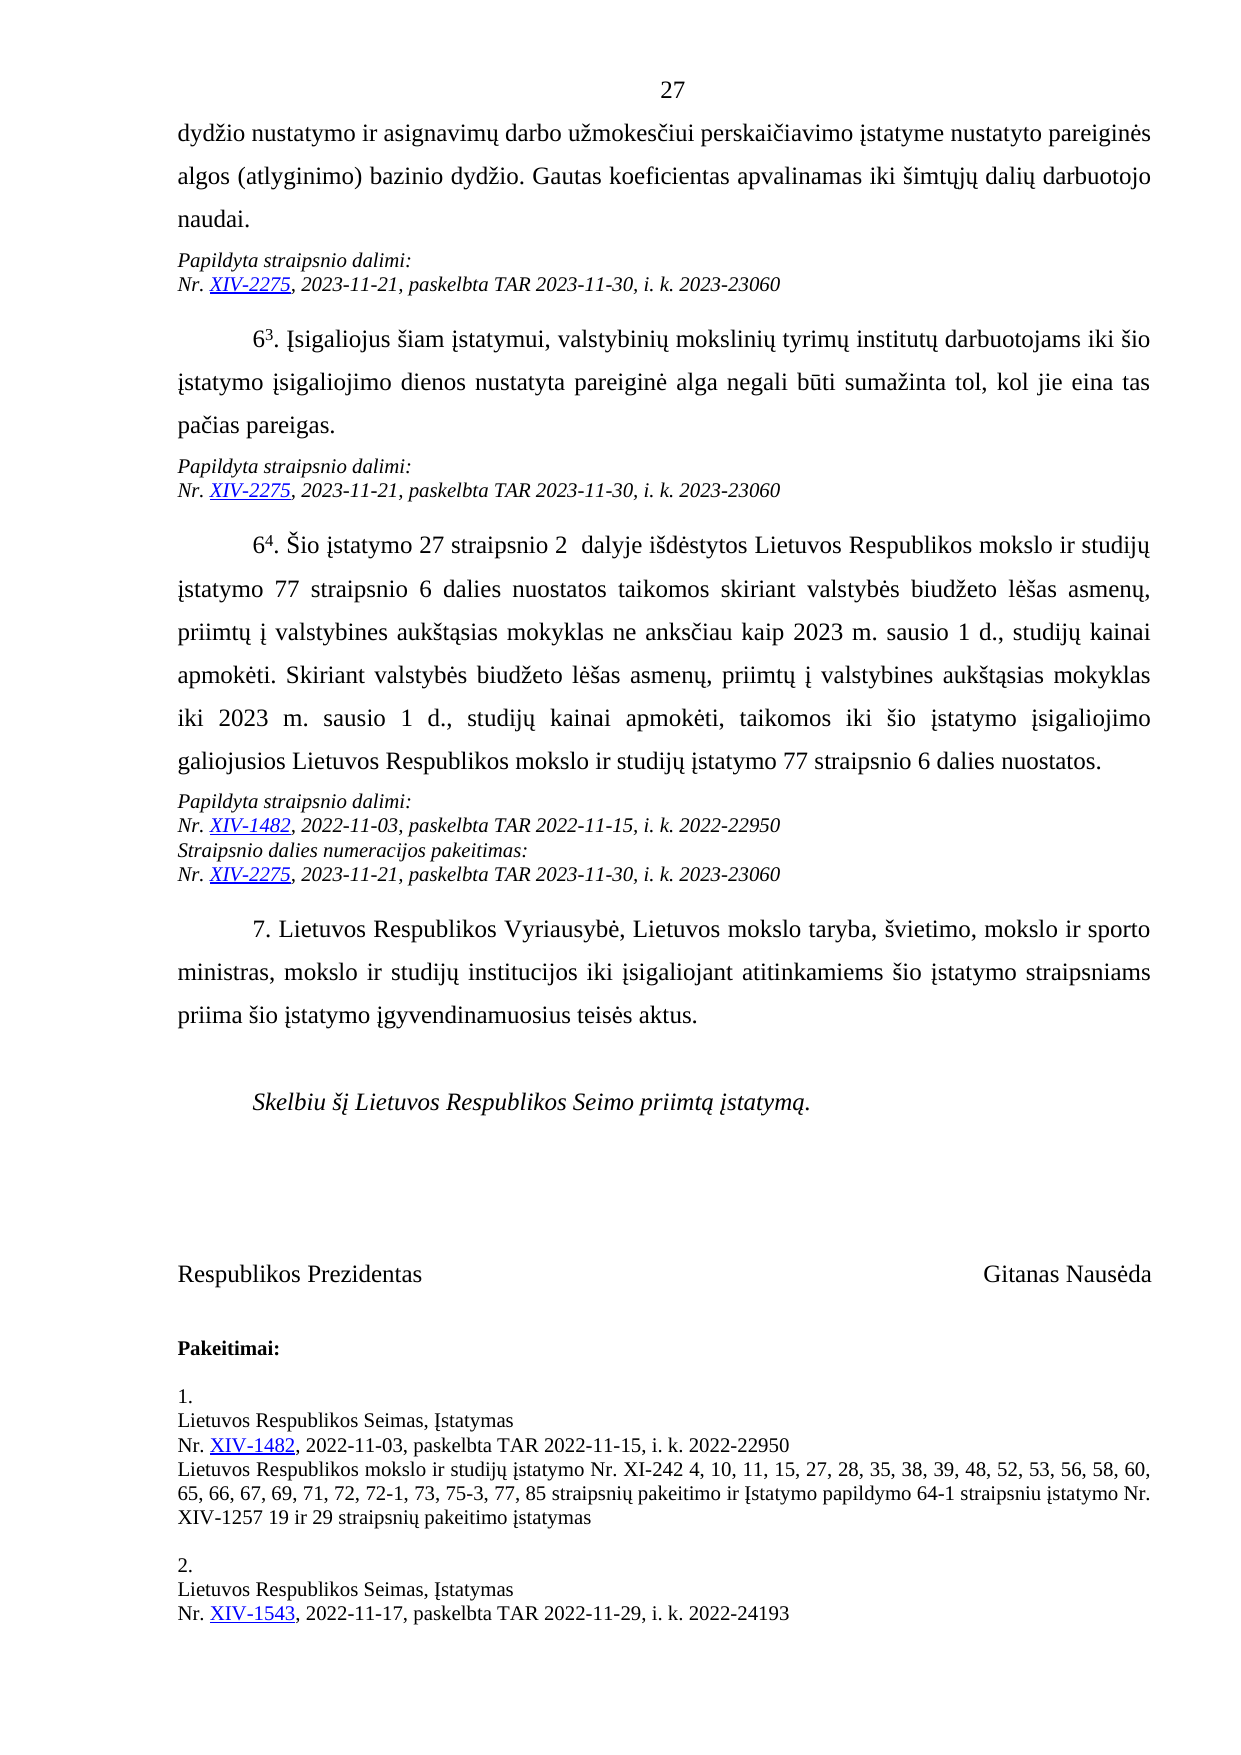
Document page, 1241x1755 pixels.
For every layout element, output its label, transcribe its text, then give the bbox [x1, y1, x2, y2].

text Nr. XIV-2275, 2023-11-21, paskelbta TAR 2023-11-30, i. k. 2023-23060 [177, 478, 1152, 502]
text Lietuvos Respublikos Seimas, Įstatymas [177, 1577, 1152, 1601]
text Papildyta straipsnio dalimi: [177, 247, 1152, 272]
text Nr. XIV-1482, 2022-11-03, paskelbta TAR 2022-11-15, i. k. 2022-22950 [177, 813, 1152, 837]
text Skelbiu šį Lietuvos Respublikos Seimo priimtą įstatymą. [177, 1087, 1152, 1116]
text 2. [177, 1553, 1152, 1577]
text Nr. XIV-1543, 2022-11-17, paskelbta TAR 2022-11-29, i. k. 2022-24193 [177, 1601, 1152, 1625]
text Papildyta straipsnio dalimi: [177, 789, 1152, 813]
text Respublikos Prezidentas Gitanas Nausėda [177, 1259, 1152, 1288]
text Papildyta straipsnio dalimi: [177, 454, 1152, 478]
text Straipsnio dalies numeracijos pakeitimas: [177, 837, 1152, 862]
text dydžio nustatymo ir asignavimų darbo užmokesčiui perskaičiavimo įstatyme nustatyto pareiginės algos (atlyginimo) bazinio dydžio. Gautas koeficientas apvalinamas iki šimtųjų dalių darbuotojo naudai. [177, 118, 1152, 233]
text 64. Šio įstatymo 27 straipsnio 2 dalyje išdėstytos Lietuvos Respublikos mokslo ir studijų įstatymo 77 straipsnio 6 dalies nuostatos taikomos skiriant valstybės biudžeto lėšas asmenų, priimtų į valstybines aukštąsias mokyklas ne anksčiau kaip 2023 m. sausio 1 d., studijų kainai apmokėti. Skiriant valstybės biudžeto lėšas asmenų, priimtų į valstybines aukštąsias mokyklas iki 2023 m. sausio 1 d., studijų kainai apmokėti, taikomos iki šio įstatymo įsigaliojimo galiojusios Lietuvos Respublikos mokslo ir studijų įstatymo 77 straipsnio 6 dalies nuostatos. [177, 531, 1152, 775]
text Lietuvos Respublikos Seimas, Įstatymas [177, 1408, 1152, 1432]
text Pakeitimai: [177, 1336, 1152, 1360]
text Nr. XIV-2275, 2023-11-21, paskelbta TAR 2023-11-30, i. k. 2023-23060 [177, 272, 1152, 296]
text Nr. XIV-1482, 2022-11-03, paskelbta TAR 2022-11-15, i. k. 2022-22950 [177, 1432, 1152, 1457]
text Lietuvos Respublikos mokslo ir studijų įstatymo Nr. XI-242 4, 10, 11, 15, 27, 28, 35, 38, 39, 48, 52, 53, 56, 58, 60, 65, 66, 67, 69, 71, 72, 72-1, 73, 75-3, 77, 85 straipsnių pakeitimo ir Įstatymo papildymo 64-1 straipsniu įstatymo Nr. XIV-1257 19 ir 29 straipsnių pakeitimo įstatymas [177, 1457, 1152, 1529]
text 63. Įsigaliojus šiam įstatymui, valstybinių mokslinių tyrimų institutų darbuotojams iki šio įstatymo įsigaliojimo dienos nustatyta pareiginė alga negali būti sumažinta tol, kol jie eina tas pačias pareigas. [177, 324, 1152, 439]
text 7. Lietuvos Respublikos Vyriausybė, Lietuvos mokslo taryba, švietimo, mokslo ir sporto ministras, mokslo ir studijų institucijos iki įsigaliojant atitinkamiems šio įstatymo straipsniams priima šio įstatymo įgyvendinamuosius teisės aktus. [177, 914, 1152, 1029]
text 1. [177, 1384, 1152, 1408]
text Nr. XIV-2275, 2023-11-21, paskelbta TAR 2023-11-30, i. k. 2023-23060 [177, 862, 1152, 886]
